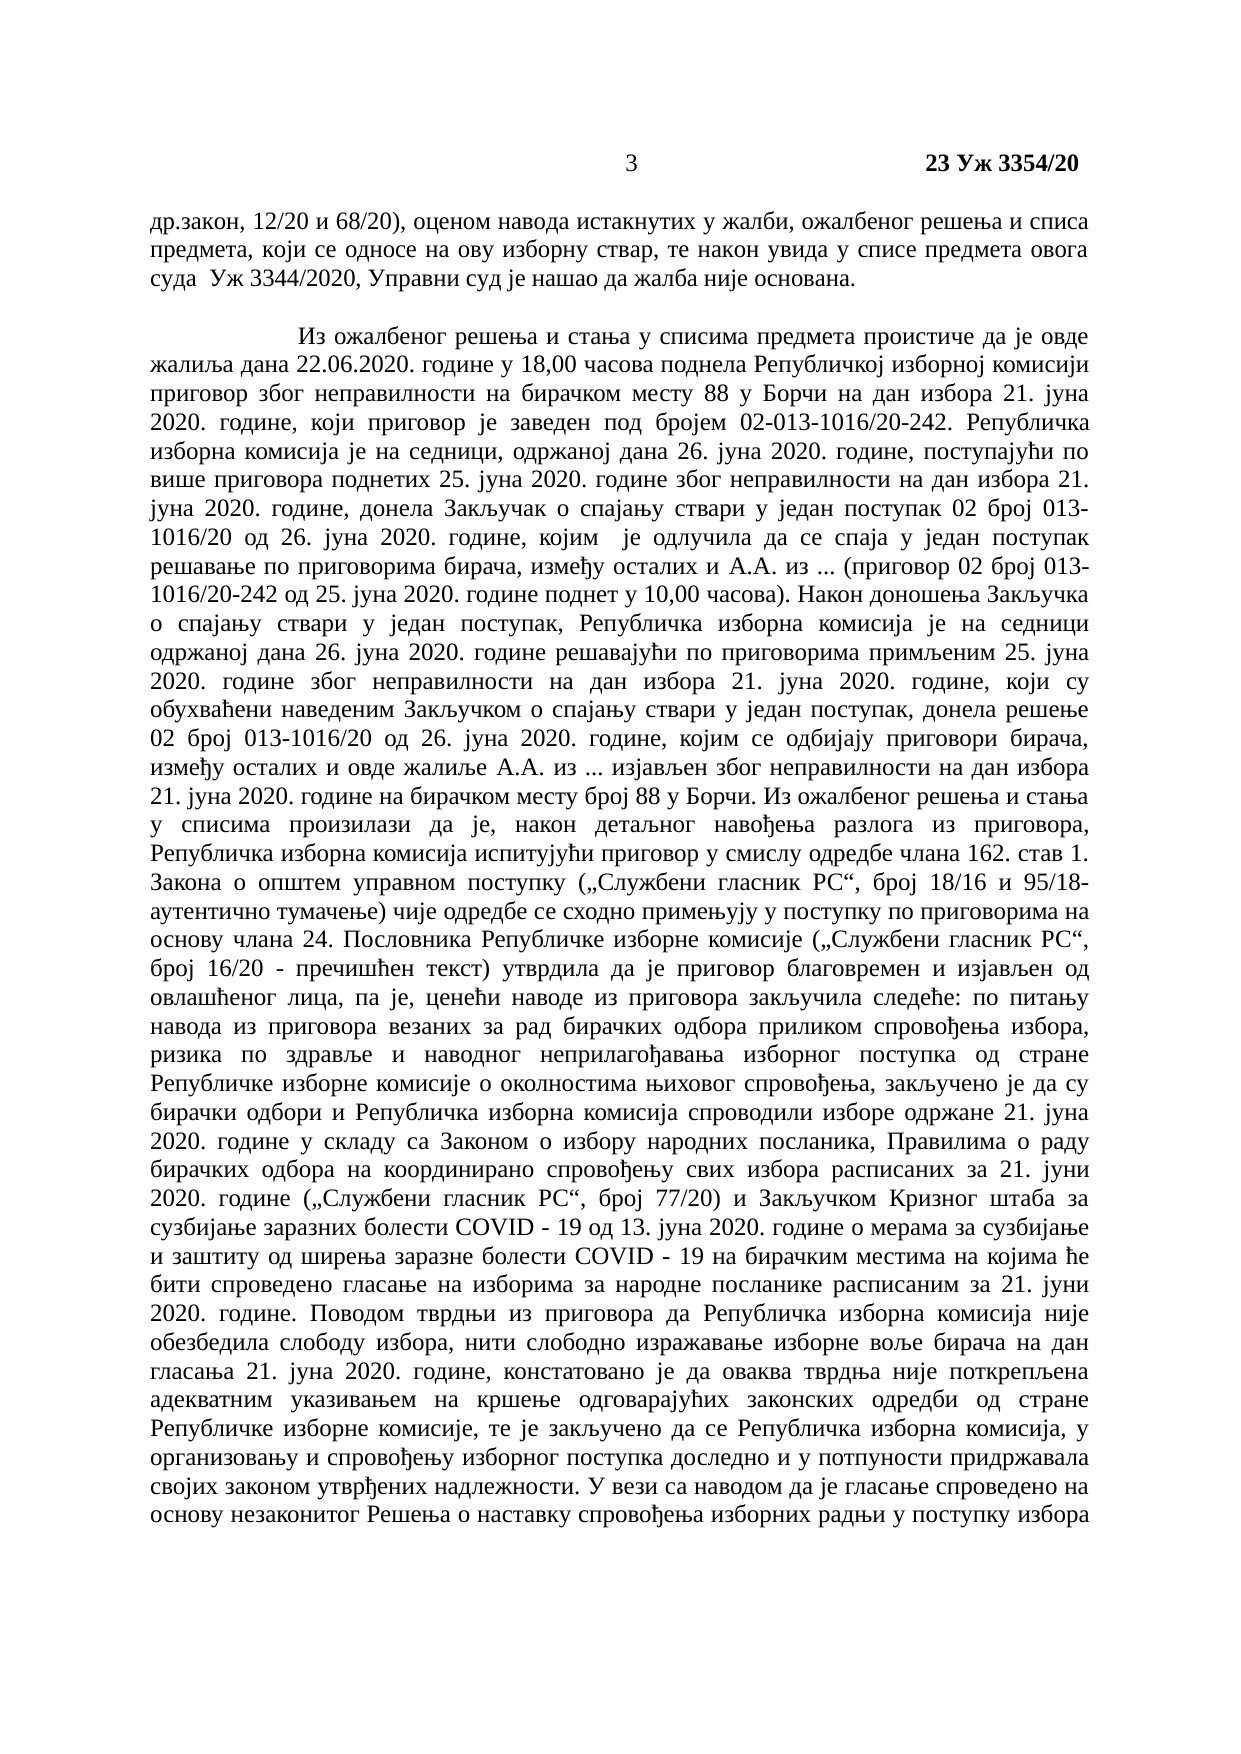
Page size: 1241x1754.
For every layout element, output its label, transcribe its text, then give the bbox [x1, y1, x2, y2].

text др.закон, 12/20 и 68/20), оценом навода истакнутих у жалби, ожалбеног решења и списа предмета, који се односе на ову изборну ствар, те након увида у списе предмета овога суда Уж 3344/2020, Управни суд је нашао да жалба није основана. [150, 206, 1090, 292]
text Из ожалбеног решења и стања у списима предмета проистиче да је овде жалиља дана 22.06.2020. године у 18,00 часова поднела Републичкој изборној комисији приговор због неправилности на бирачком месту 88 у Борчи на дан избора 21. јуна 2020. године, који приговор је заведен под бројем 02-013-1016/20-242. Републичка изборна комисија је на седници, одржаној дана 26. јуна 2020. године, поступајући по више приговора поднетих 25. јуна 2020. године због неправилности на дан избора 21. јуна 2020. године, донела Закључак о спајању ствари у један поступак 02 број 013-1016/20 од 26. јуна 2020. године, којим је одлучила да се спаја у један поступак решавање по приговорима бирача, између осталих и А.А. из ... (приговор 02 број 013-1016/20-242 од 25. јуна 2020. године поднет у 10,00 часова). Након доношења Закључка о спајању ствари у један поступак, Републичка изборна комисија је на седници одржаној дана 26. јуна 2020. године решавајући по приговорима примљеним 25. јуна 2020. године због неправилности на дан избора 21. јуна 2020. године, који су обухваћени наведеним Закључком о спајању ствари у један поступак, донела решење 02 број 013-1016/20 од 26. јуна 2020. године, којим се одбијају приговори бирача, између осталих и овде жалиље А.А. из ... изјављен због неправилности на дан избора 21. јуна 2020. године на бирачком месту број 88 у Борчи. Из ожалбеног решења и стања у списима произилази да је, након детаљног навођења разлога из приговора, Републичка изборна комисија испитујући приговор у смислу одредбе члана 162. став 1. Закона о општем управном поступку („Службени гласник РС“, број 18/16 и 95/18-аутентично тумачење) чије одредбе се сходно примењују у поступку по приговорима на основу члана 24. Пословника Републичке изборне комисије („Службени гласник РС“, број 16/20 - пречишћен текст) утврдила да је приговор благовремен и изјављен од овлашћеног лица, па је, ценећи наводе из приговора закључила следеће: по питању навода из приговора везаних за рад бирачких одбора приликом спровођења избора, ризика по здравље и наводног неприлагођавања изборног поступка од стране Републичке изборне комисије о околностима њиховог спровођења, закључено је да су бирачки одбори и Републичка изборна комисија спроводили изборе одржане 21. јуна 2020. године у складу са Законом о избору народних посланика, Правилима о раду бирачких одбора на координирано спровођењу свих избора расписаних за 21. јуни 2020. године („Службени гласник РС“, број 77/20) и Закључком Кризног штаба за сузбијање заразних болести COVID - 19 од 13. јуна 2020. године о мерама за сузбијање и заштиту од ширења заразне болести COVID - 19 на бирачким местима на којима ће бити спроведено гласање на изборима за народне посланике расписаним за 21. јуни 2020. године. Поводом тврдњи из приговора да Републичка изборна комисија није обезбедила слободу избора, нити слободно изражавање изборне воље бирача на дан гласања 21. јуна 2020. године, констатовано је да оваква тврдња није поткрепљена адекватним указивањем на кршење одговарајућих законских одредби од стране Републичке изборне комисије, те је закључено да се Републичка изборна комисија, у организовању и спровођењу изборног поступка доследно и у потпуности придржавала својих законом утврђених надлежности. У вези са наводом да је гласање спроведено на основу незаконитог Решења о наставку спровођења изборних радњи у поступку избора [150, 321, 1090, 1528]
